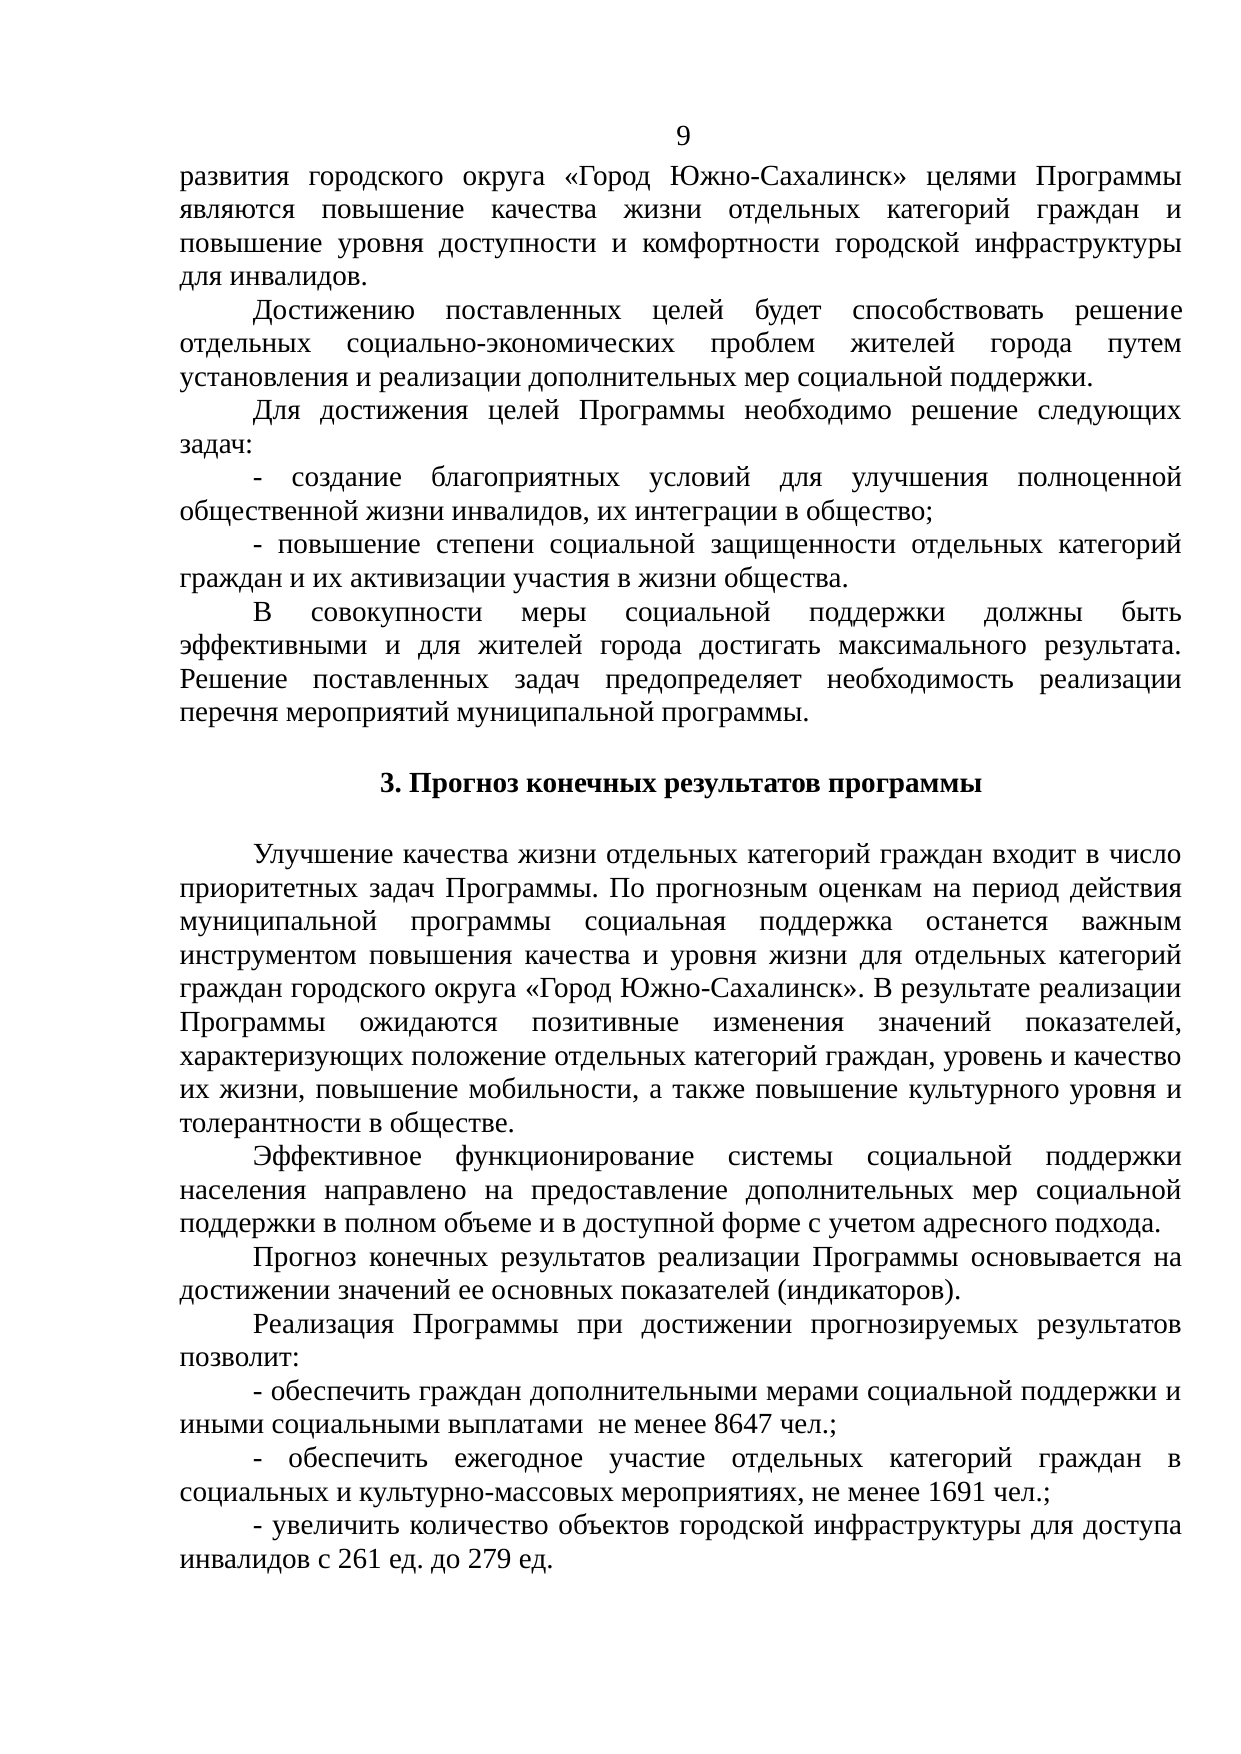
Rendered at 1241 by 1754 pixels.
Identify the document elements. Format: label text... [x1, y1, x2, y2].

text В совокупности меры социальной поддержки должны быть эффективными и для жителей города достигать максимального результата. Решение поставленных задач предопределяет необходимость реализации перечня мероприятий муниципальной программы. [179, 594, 1183, 728]
text - обеспечить ежегодное участие отдельных категорий граждан в социальных и культурно-массовых мероприятиях, не менее 1691 чел.; [179, 1440, 1183, 1507]
text Реализация Программы при достижении прогнозируемых результатов позволит: [179, 1306, 1183, 1373]
text Для достижения целей Программы необходимо решение следующих задач: [179, 392, 1183, 459]
text - обеспечить граждан дополнительными мерами социальной поддержки и иными социальными выплатами не менее 8647 чел.; [179, 1373, 1183, 1440]
list 3. Прогноз конечных результатов программы [179, 765, 1183, 799]
text - создание благоприятных условий для улучшения полноценной общественной жизни инвалидов, их интеграции в общество; [179, 459, 1183, 527]
text Прогноз конечных результатов реализации Программы основывается на достижении значений ее основных показателей (индикаторов). [179, 1239, 1183, 1306]
text Эффективное функционирование системы социальной поддержки населения направлено на предоставление дополнительных мер социальной поддержки в полном объеме и в доступной форме с учетом адресного подхода. [179, 1138, 1183, 1239]
text Улучшение качества жизни отдельных категорий граждан входит в число приоритетных задач Программы. По прогнозным оценкам на период действия муниципальной программы социальная поддержка останется важным инструментом повышения качества и уровня жизни для отдельных категорий граждан городского округа «Город Южно-Сахалинск». В результате реализации Программы ожидаются позитивные изменения значений показателей, характеризующих положение отдельных категорий граждан, уровень и качество их жизни, повышение мобильности, а также повышение культурного уровня и толерантности в обществе. [179, 836, 1183, 1138]
text - повышение степени социальной защищенности отдельных категорий граждан и их активизации участия в жизни общества. [179, 527, 1183, 594]
text развития городского округа «Город Южно-Сахалинск» целями Программы являются повышение качества жизни отдельных категорий граждан и повышение уровня доступности и комфортности городской инфраструктуры для инвалидов. [179, 158, 1183, 292]
text Достижению поставленных целей будет способствовать решение отдельных социально-экономических проблем жителей города путем установления и реализации дополнительных мер социальной поддержки. [179, 292, 1183, 392]
text - увеличить количество объектов городской инфраструктуры для доступа инвалидов с 261 ед. до 279 ед. [179, 1507, 1183, 1574]
